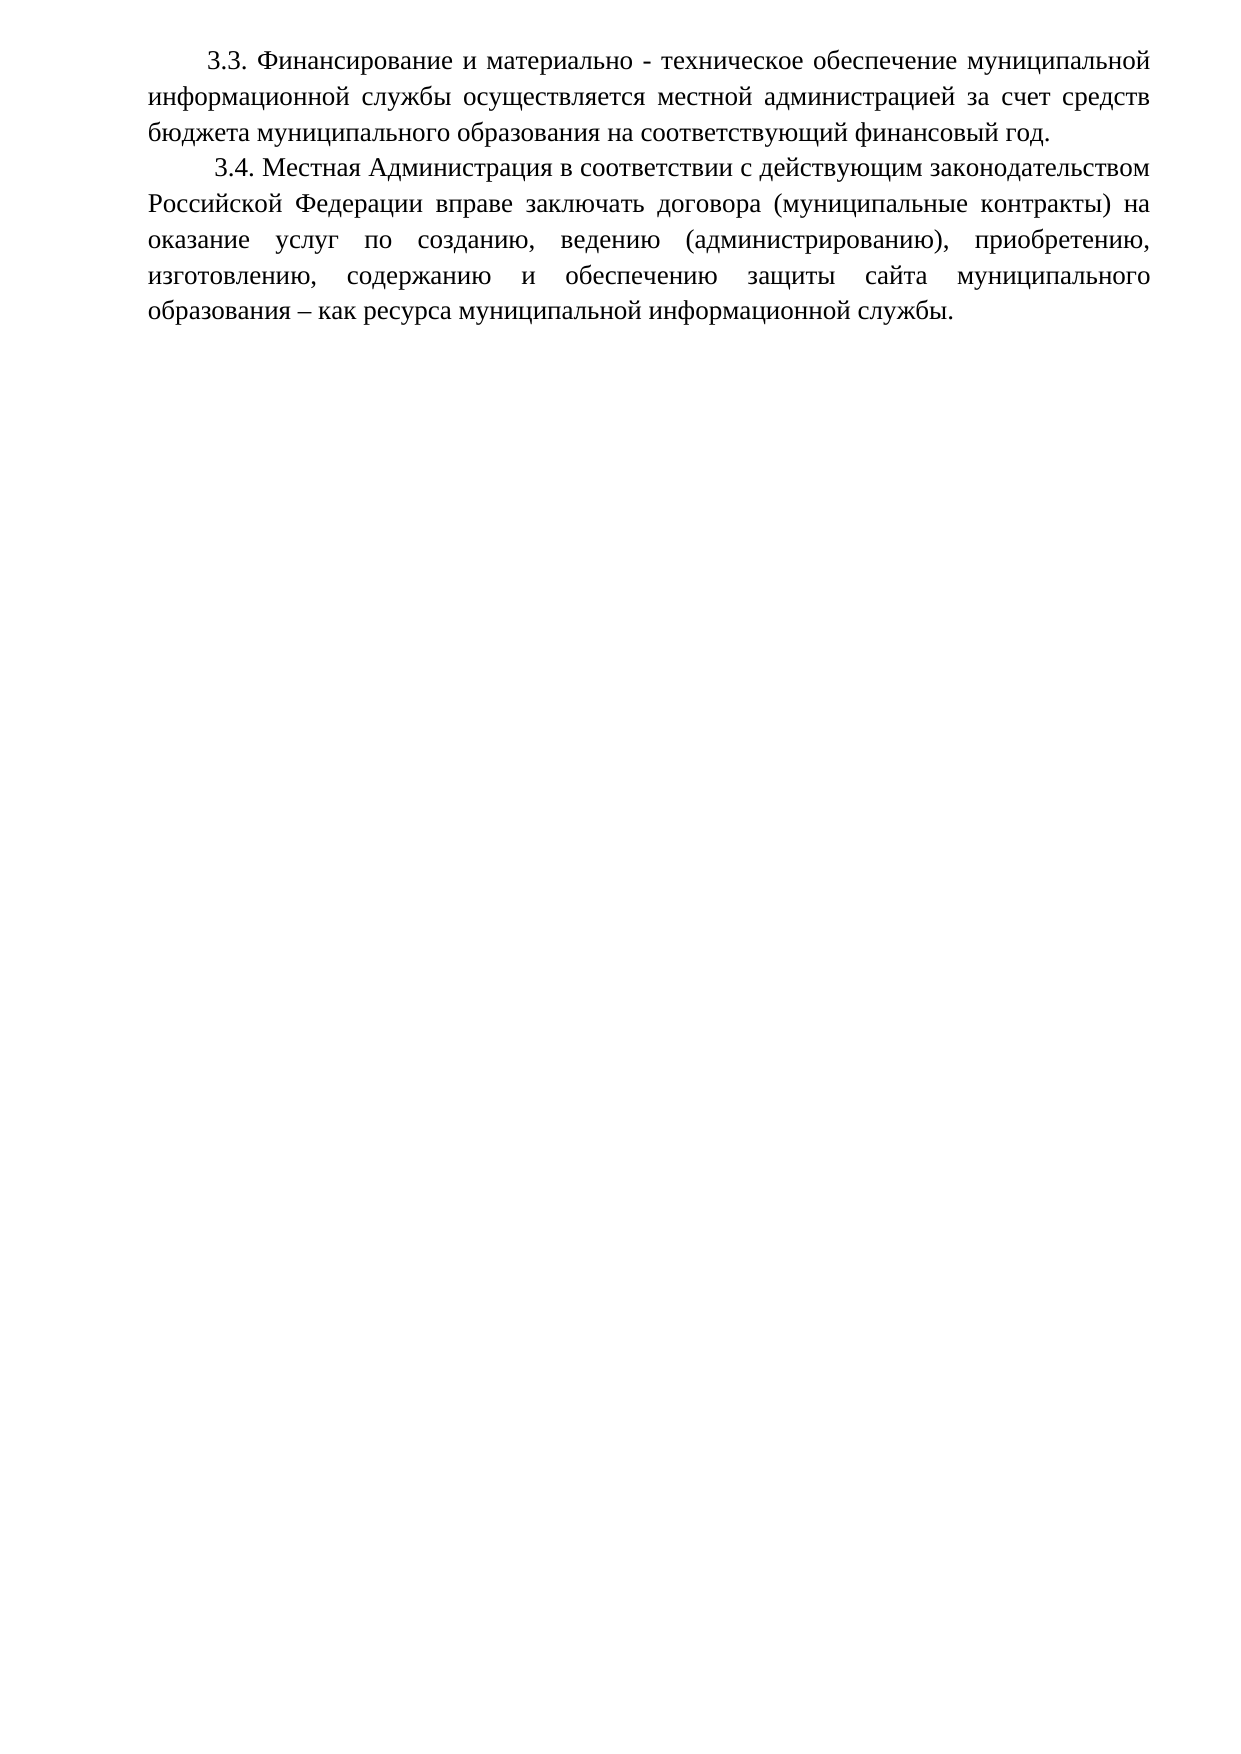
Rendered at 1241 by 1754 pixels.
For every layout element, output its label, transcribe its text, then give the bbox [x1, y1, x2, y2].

text 3.4. Местная Администрация в соответствии с действующим законодательством Российской Федерации вправе заключать договора (муниципальные контракты) на оказание услуг по созданию, ведению (администрированию), приобретению, изготовлению, содержанию и обеспечению защиты сайта муниципального образования – как ресурса муниципальной информационной службы. [148, 152, 1152, 326]
text 3.3. Финансирование и материально - техническое обеспечение муниципальной информационной службы осуществляется местной администрацией за счет средств бюджета муниципального образования на соответствующий финансовый год. [148, 44, 1152, 147]
